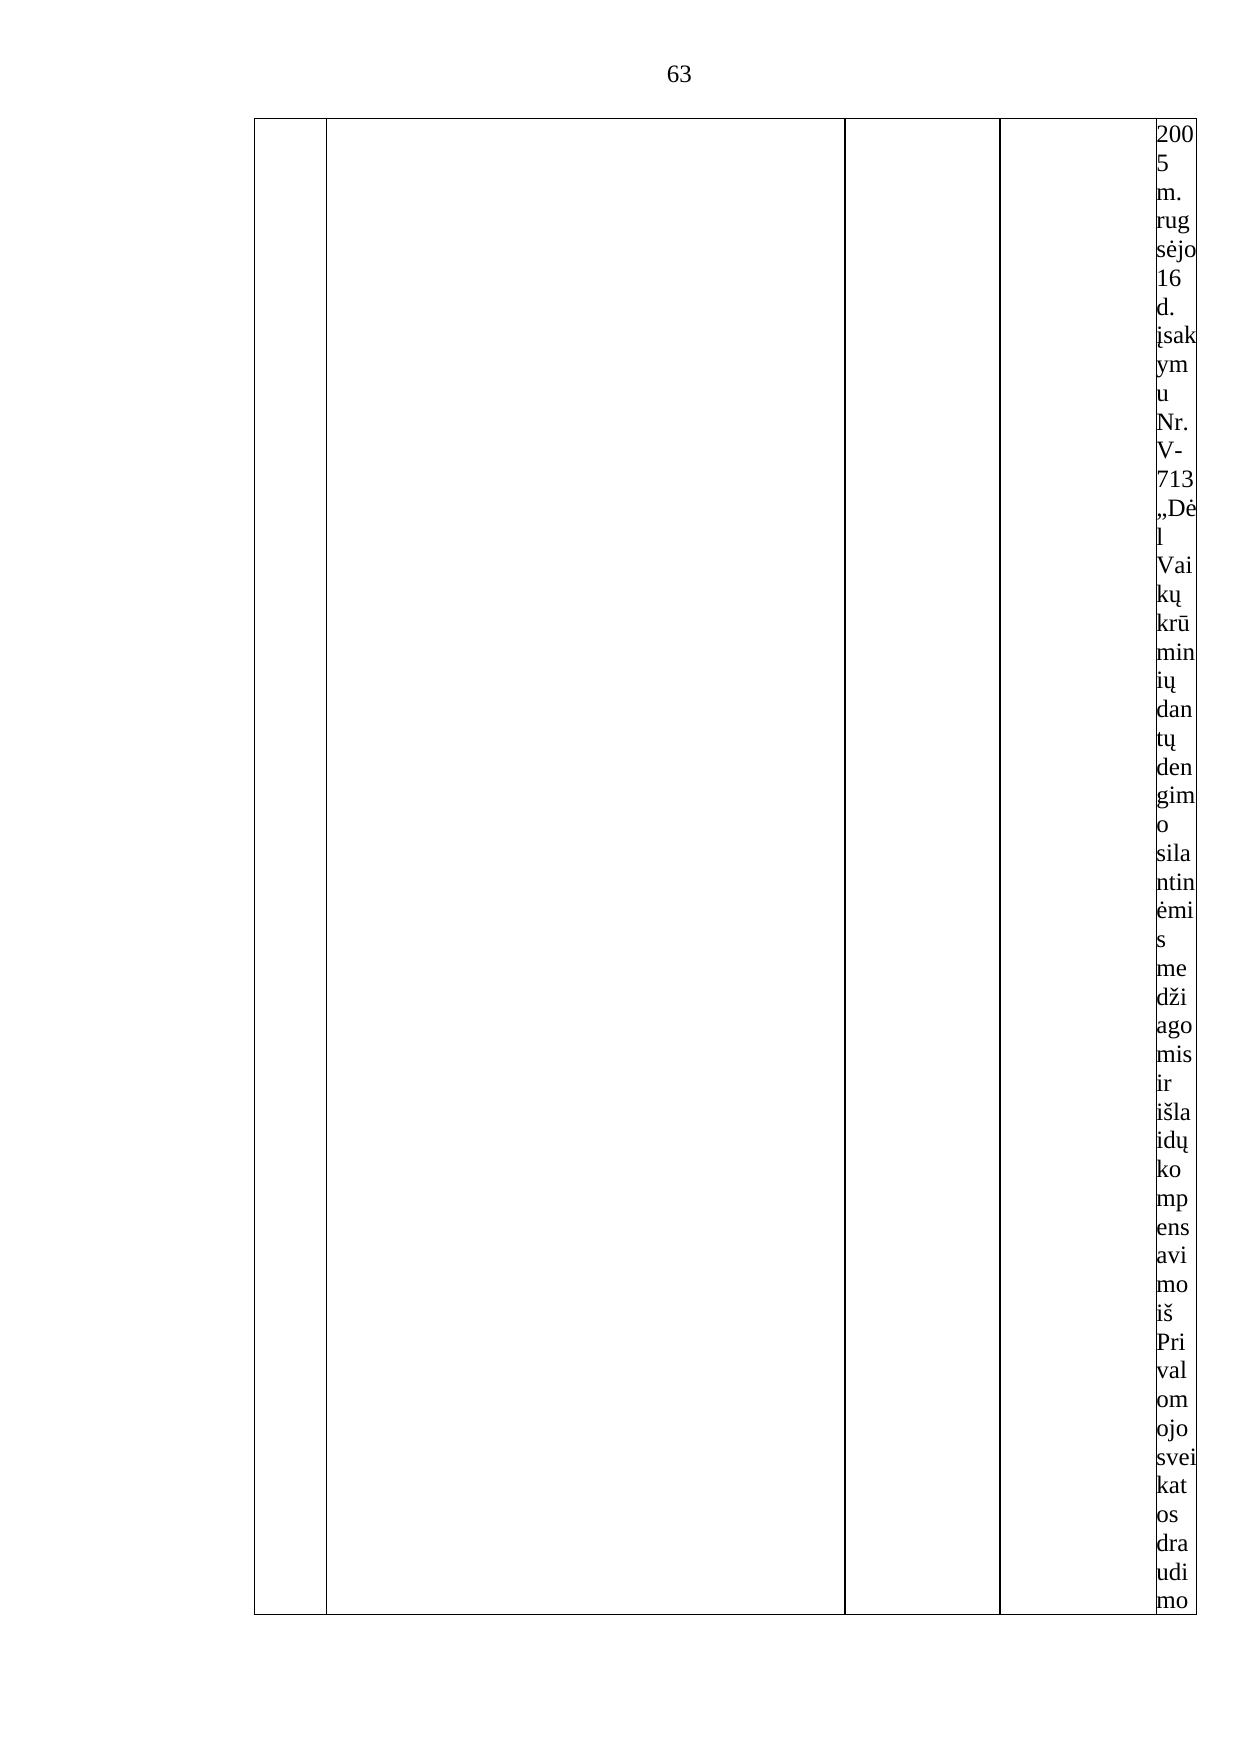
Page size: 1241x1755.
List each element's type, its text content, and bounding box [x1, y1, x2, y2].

table_cell [1001, 119, 1156, 1614]
table_cell 2005 m. rugsėjo 16 d. įsakymu Nr. V-713 „Dėl Vaikų krūminių dantų dengimo silantinėmis medžiagomis ir išlaidų kompensavimo iš Privalomojo sveikatos draudimo [1157, 119, 1196, 1614]
table_cell [846, 119, 999, 1614]
table_cell [255, 119, 326, 1614]
table_cell [250, 118, 254, 1614]
table_cell [327, 119, 844, 1614]
table_cell [177, 118, 249, 1614]
